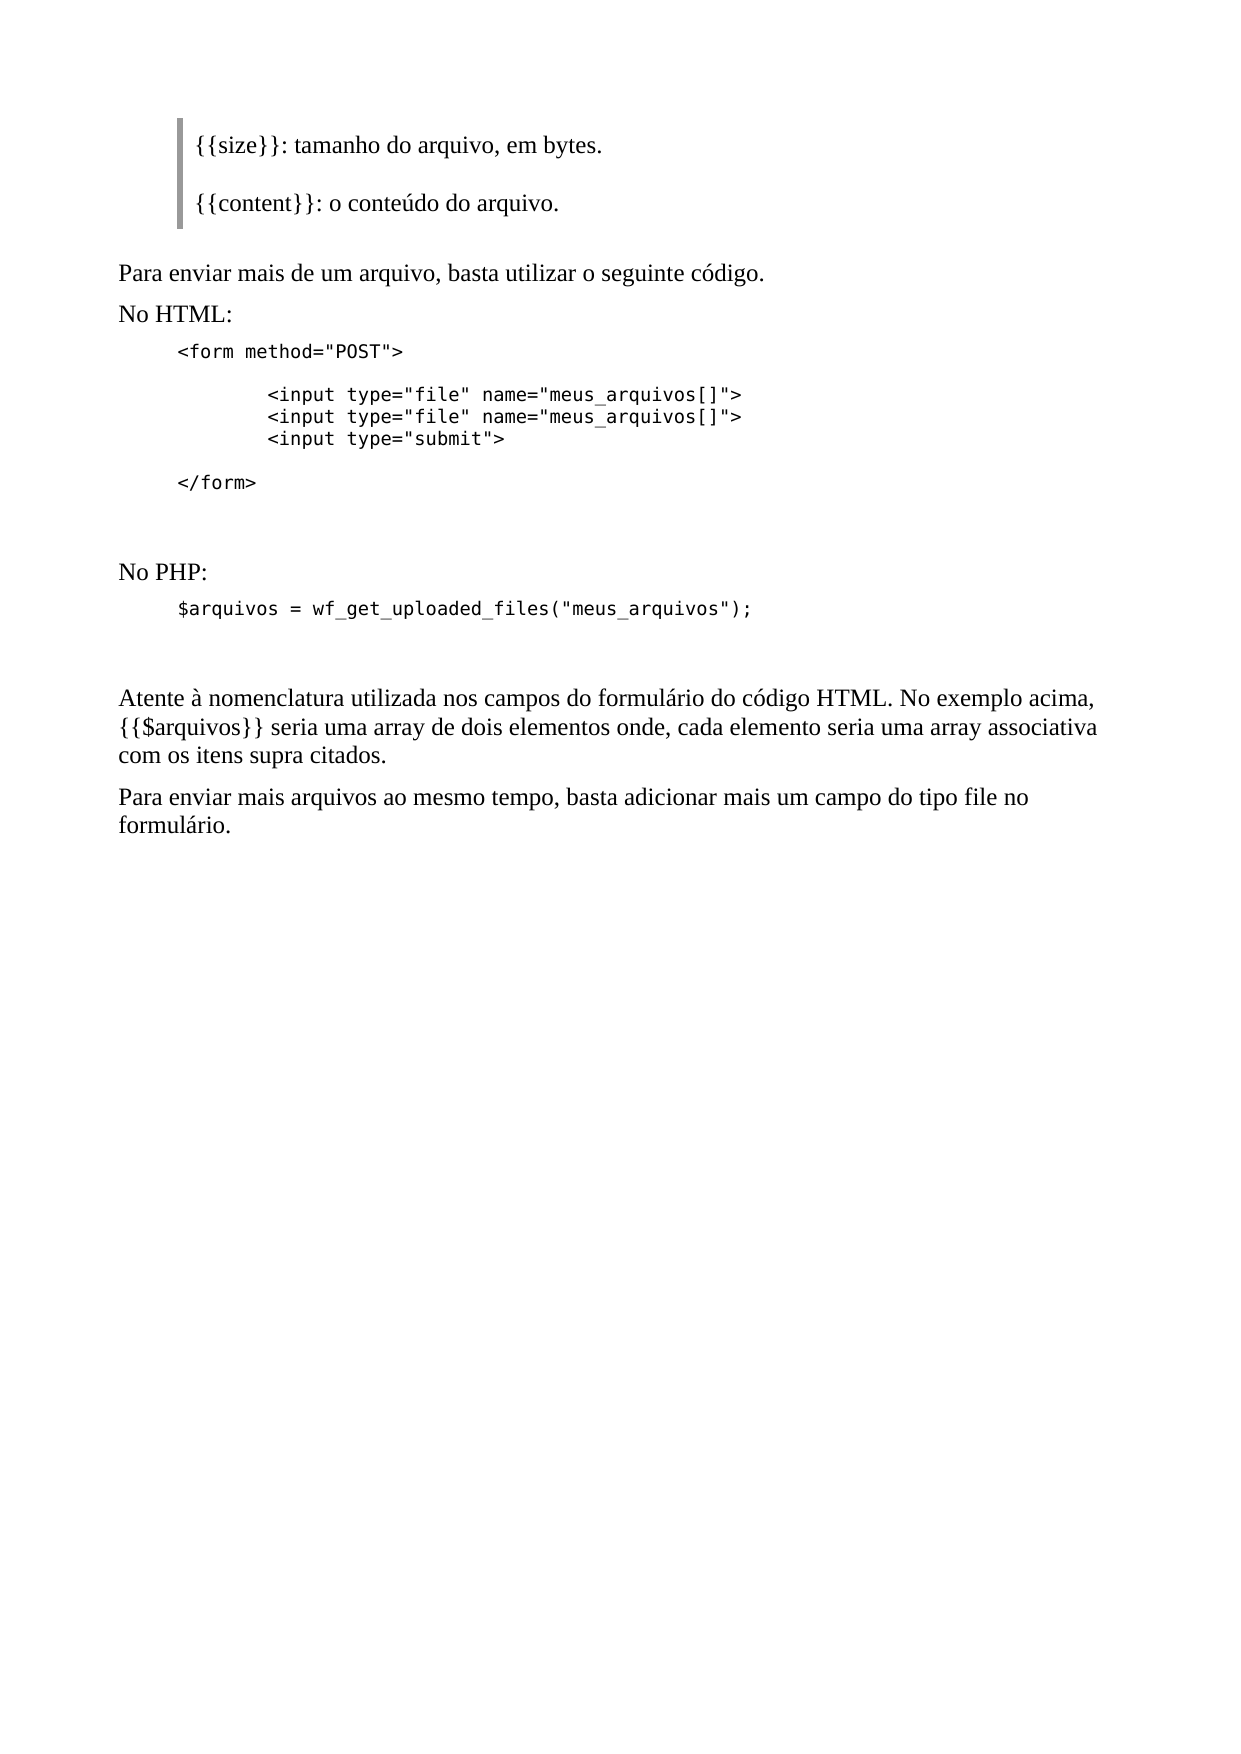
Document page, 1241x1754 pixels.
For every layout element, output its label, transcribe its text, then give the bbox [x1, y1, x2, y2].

text Para enviar mais de um arquivo, basta utilizar o seguinte código. [118, 258, 1122, 287]
text Atente à nomenclatura utilizada nos campos do formulário do código HTML. No exemplo acima, {{$arquivos}} seria uma array de dois elementos onde, cada elemento seria uma array associativa com os itens supra citados. [118, 683, 1122, 769]
text No PHP: [118, 557, 1122, 586]
text {{content}}: o conteúdo do arquivo. [183, 176, 1063, 229]
text $arquivos = wf_get_uploaded_files("meus_arquivos"); [177, 598, 1063, 642]
text <form method="POST"> <input type="file" name="meus_arquivos[]"> <input type="file" name="meus_arquivos[]"> <input type="submit"> </form> [177, 341, 1063, 516]
text Para enviar mais arquivos ao mesmo tempo, basta adicionar mais um campo do tipo file no formulário. [118, 782, 1122, 839]
text {{size}}: tamanho do arquivo, em bytes. [183, 118, 1063, 159]
text No HTML: [118, 299, 1122, 328]
